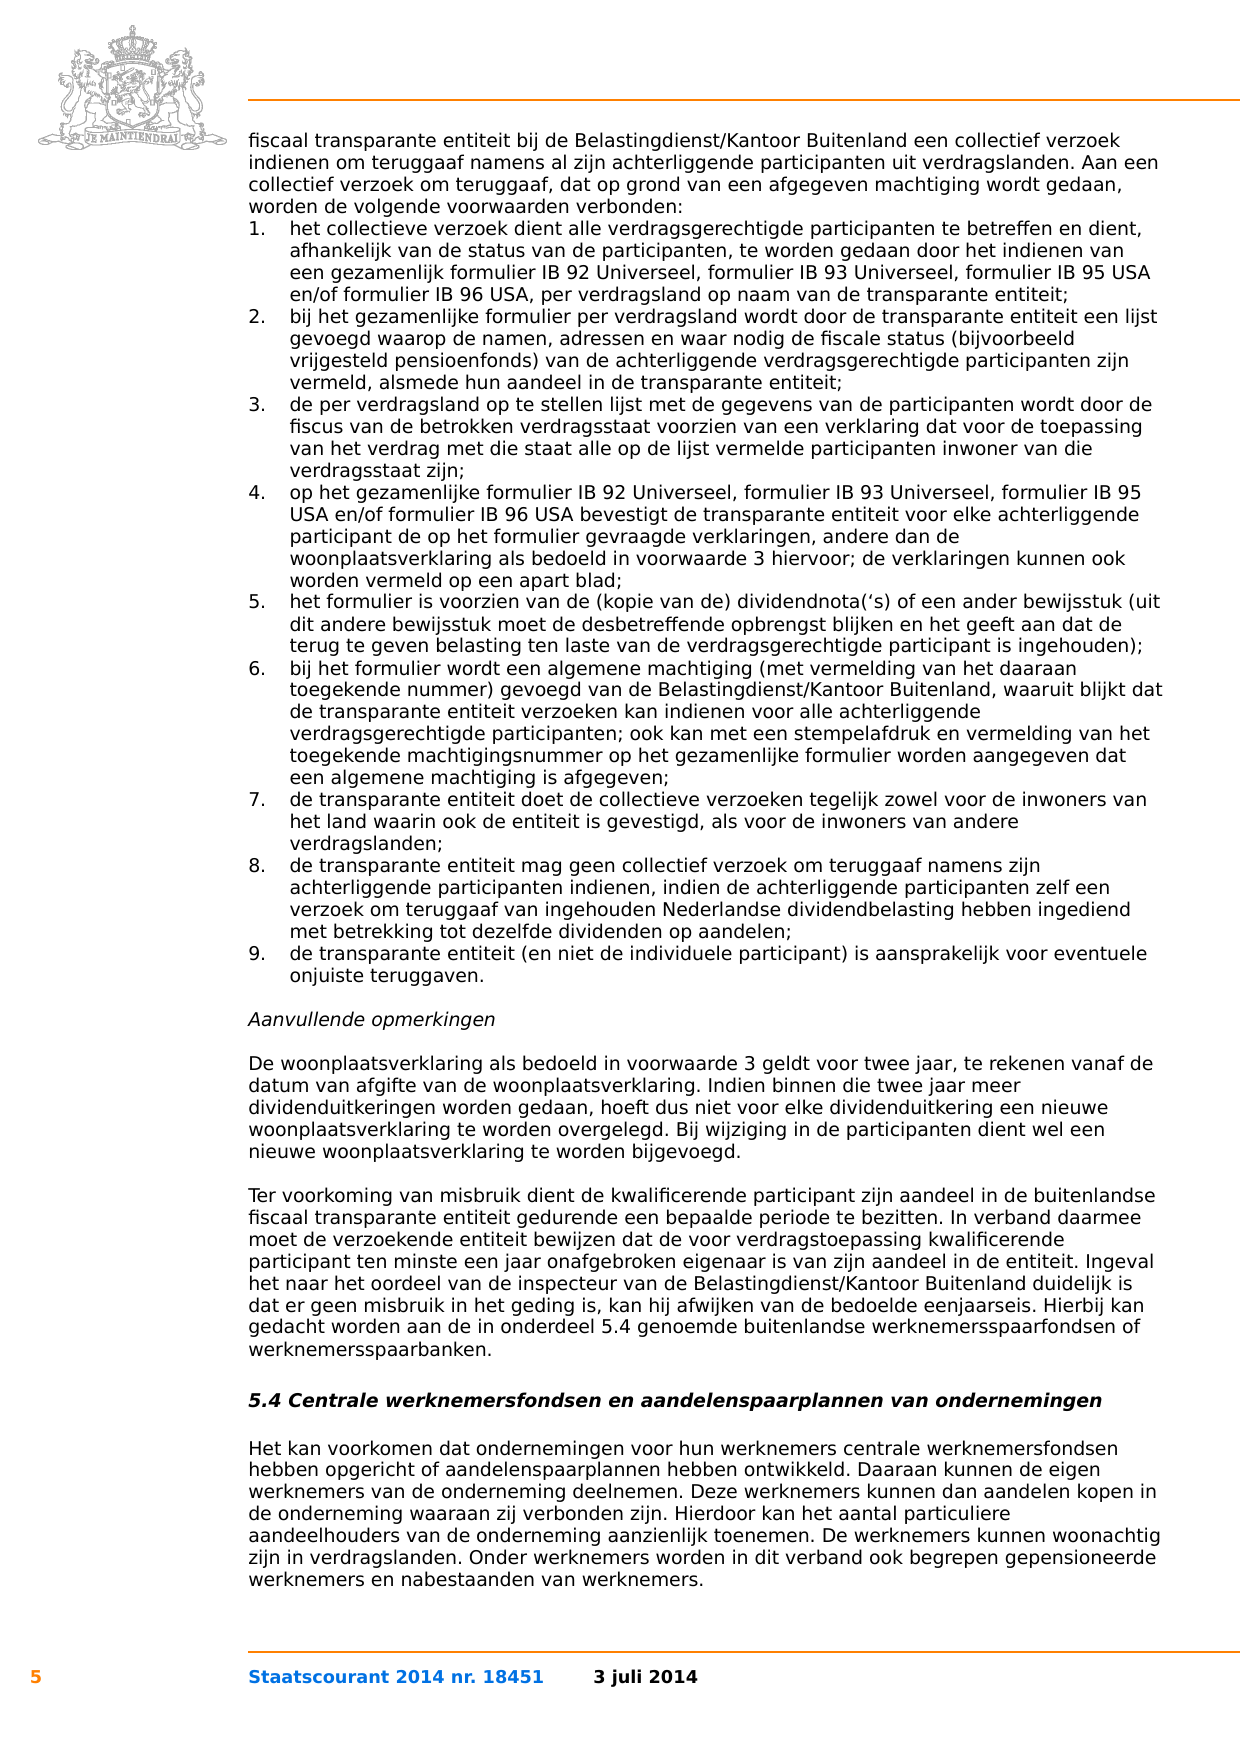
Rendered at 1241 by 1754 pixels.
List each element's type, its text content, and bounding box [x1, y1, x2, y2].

text fiscaal transparante entiteit bij de Belastingdienst/Kantoor Buitenland een collectief verzoek indienen om teruggaaf namens al zijn achterliggende participanten uit verdragslanden. Aan een collectief verzoek om teruggaaf, dat op grond van een afgegeven machtiging wordt gedaan, worden de volgende voorwaarden verbonden: [248, 130, 1163, 218]
text 4. op het gezamenlijke formulier IB 92 Universeel, formulier IB 93 Universeel, formulier IB 95 USA en/of formulier IB 96 USA bevestigt de transparante entiteit voor elke achterliggende participant de op het formulier gevraagde verklaringen, andere dan de woonplaatsverklaring als bedoeld in voorwaarde 3 hiervoor; de verklaringen kunnen ook worden vermeld op een apart blad; [248, 482, 1163, 591]
text Ter voorkoming van misbruik dient de kwalificerende participant zijn aandeel in de buitenlandse fiscaal transparante entiteit gedurende een bepaalde periode te bezitten. In verband daarmee moet de verzoekende entiteit bewijzen dat de voor verdragstoepassing kwalificerende participant ten minste een jaar onafgebroken eigenaar is van zijn aandeel in de entiteit. Ingeval het naar het oordeel van de inspecteur van de Belastingdienst/Kantoor Buitenland duidelijk is dat er geen misbruik in het geding is, kan hij afwijken van de bedoelde eenjaarseis. Hierbij kan gedacht worden aan de in onderdeel 5.4 genoemde buitenlandse werknemersspaarfondsen of werknemersspaarbanken. [248, 1184, 1163, 1360]
text De woonplaatsverklaring als bedoeld in voorwaarde 3 geldt voor twee jaar, te rekenen vanaf de datum van afgifte van de woonplaatsverklaring. Indien binnen die twee jaar meer dividenduitkeringen worden gedaan, hoeft dus niet voor elke dividenduitkering een nieuwe woonplaatsverklaring te worden overgelegd. Bij wijziging in de participanten dient wel een nieuwe woonplaatsverklaring te worden bijgevoegd. [248, 1053, 1163, 1163]
text Het kan voorkomen dat ondernemingen voor hun werknemers centrale werknemersfondsen hebben opgericht of aandelenspaarplannen hebben ontwikkeld. Daaraan kunnen de eigen werknemers van de onderneming deelnemen. Deze werknemers kunnen dan aandelen kopen in de onderneming waaraan zij verbonden zijn. Hierdoor kan het aantal particuliere aandeelhouders van de onderneming aanzienlijk toenemen. De werknemers kunnen woonachtig zijn in verdragslanden. Onder werknemers worden in dit verband ook begrepen gepensioneerde werknemers en nabestaanden van werknemers. [248, 1437, 1163, 1591]
text 3. de per verdragsland op te stellen lijst met de gegevens van de participanten wordt door de fiscus van de betrokken verdragsstaat voorzien van een verklaring dat voor de toepassing van het verdrag met die staat alle op de lijst vermelde participanten inwoner van die verdragsstaat zijn; [248, 394, 1163, 482]
text 9. de transparante entiteit (en niet de individuele participant) is aansprakelijk voor eventuele onjuiste teruggaven. [248, 943, 1163, 987]
text 2. bij het gezamenlijke formulier per verdragsland wordt door de transparante entiteit een lijst gevoegd waarop de namen, adressen en waar nodig de fiscale status (bijvoorbeeld vrijgesteld pensioenfonds) van de achterliggende verdragsgerechtigde participanten zijn vermeld, alsmede hun aandeel in de transparante entiteit; [248, 306, 1163, 394]
text 7. de transparante entiteit doet de collectieve verzoeken tegelijk zowel voor de inwoners van het land waarin ook de entiteit is gevestigd, als voor de inwoners van andere verdragslanden; [248, 789, 1163, 855]
picture [38, 25, 227, 150]
text 1. het collectieve verzoek dient alle verdragsgerechtigde participanten te betreffen en dient, afhankelijk van de status van de participanten, te worden gedaan door het indienen van een gezamenlijk formulier IB 92 Universeel, formulier IB 93 Universeel, formulier IB 95 USA en/of formulier IB 96 USA, per verdragsland op naam van de transparante entiteit; [248, 218, 1163, 306]
text 5. het formulier is voorzien van de (kopie van de) dividendnota(‘s) of een ander bewijsstuk (uit dit andere bewijsstuk moet de desbetreffende opbrengst blijken en het geeft aan dat de terug te geven belasting ten laste van de verdragsgerechtigde participant is ingehouden); [248, 591, 1163, 657]
subtitle 5.4 Centrale werknemersfondsen en aandelenspaarplannen van ondernemingen [248, 1390, 1163, 1412]
subtitle Aanvullende opmerkingen [248, 1009, 1163, 1031]
text 6. bij het formulier wordt een algemene machtiging (met vermelding van het daaraan toegekende nummer) gevoegd van de Belastingdienst/Kantoor Buitenland, waaruit blijkt dat de transparante entiteit verzoeken kan indienen voor alle achterliggende verdragsgerechtigde participanten; ook kan met een stempelafdruk en vermelding van het toegekende machtigingsnummer op het gezamenlijke formulier worden aangegeven dat een algemene machtiging is afgegeven; [248, 657, 1163, 789]
text 8. de transparante entiteit mag geen collectief verzoek om teruggaaf namens zijn achterliggende participanten indienen, indien de achterliggende participanten zelf een verzoek om teruggaaf van ingehouden Nederlandse dividendbelasting hebben ingediend met betrekking tot dezelfde dividenden op aandelen; [248, 855, 1163, 943]
